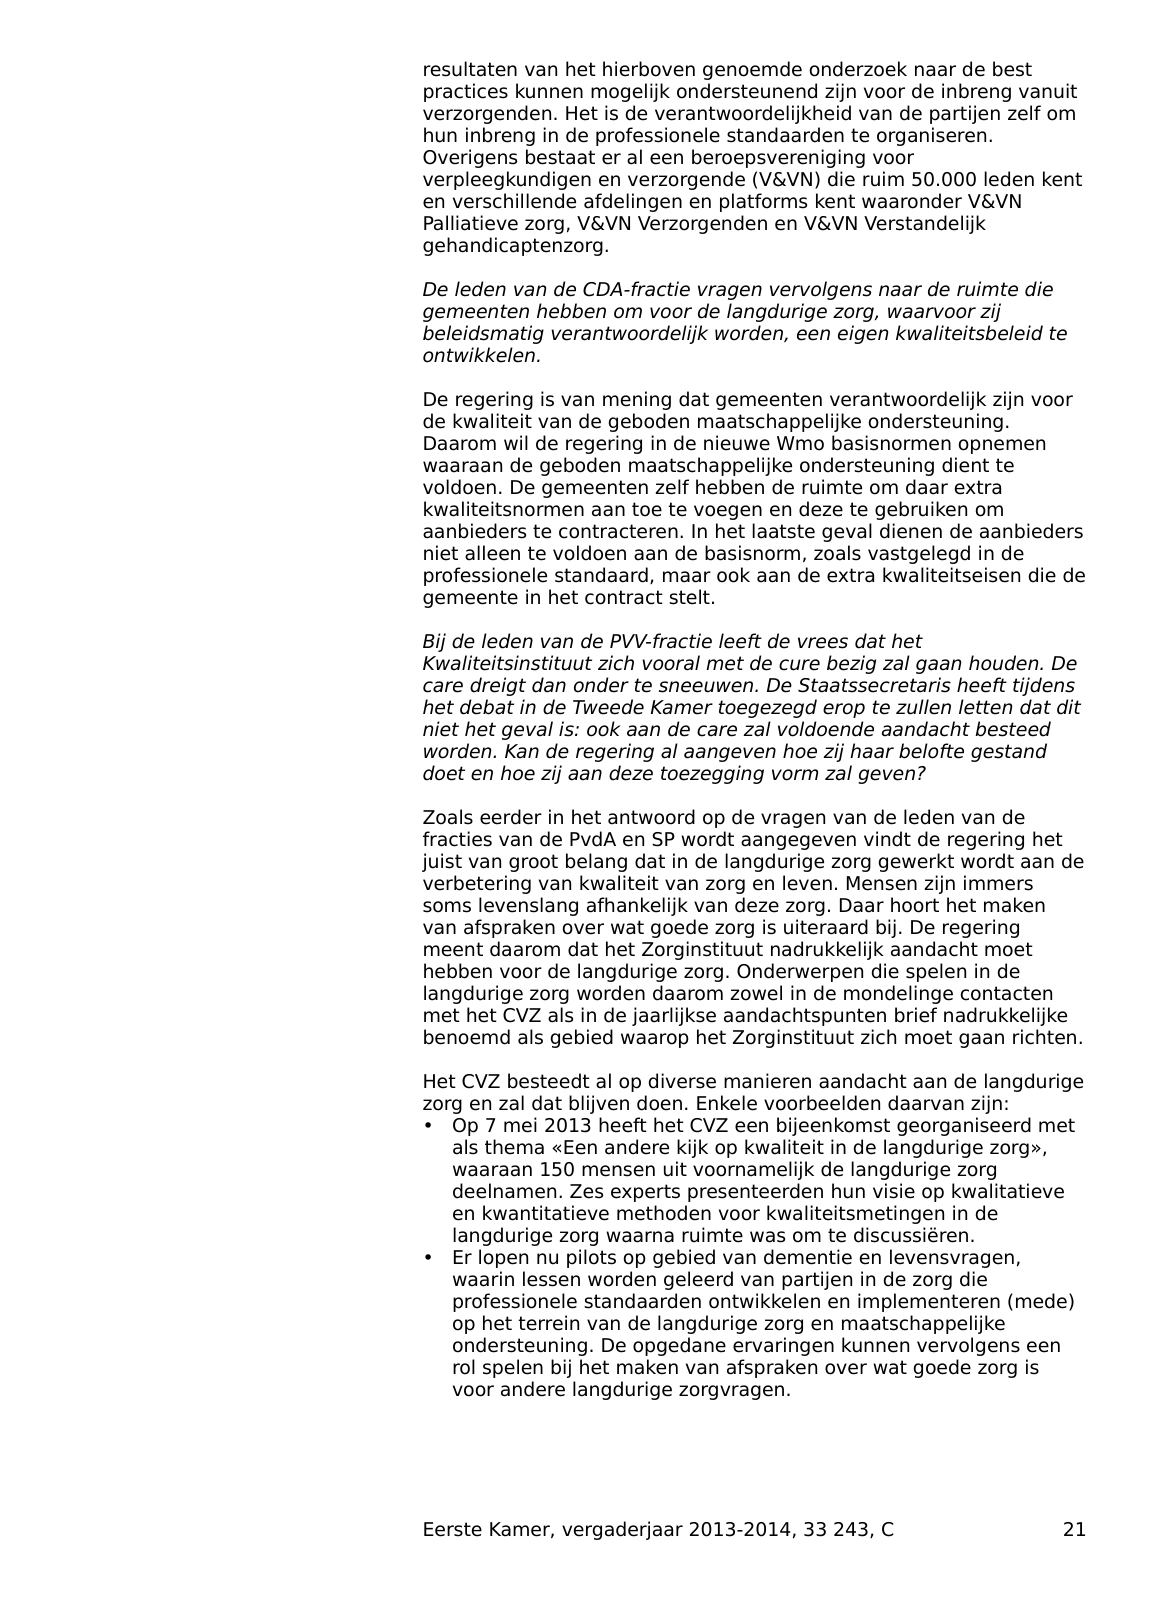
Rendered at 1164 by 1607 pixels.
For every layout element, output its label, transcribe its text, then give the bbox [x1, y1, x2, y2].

text resultaten van het hierboven genoemde onderzoek naar de best practices kunnen mogelijk ondersteunend zijn voor de inbreng vanuit verzorgenden. Het is de verantwoordelijkheid van de partijen zelf om hun inbreng in de professionele standaarden te organiseren. Overigens bestaat er al een beroepsvereniging voor verpleegkundigen en verzorgende (V&VN) die ruim 50.000 leden kent en verschillende afdelingen en platforms kent waaronder V&VN Palliatieve zorg, V&VN Verzorgenden en V&VN Verstandelijk gehandicaptenzorg. [422, 59, 1087, 257]
text • Er lopen nu pilots op gebied van dementie en levensvragen, waarin lessen worden geleerd van partijen in de zorg die professionele standaarden ontwikkelen en implementeren (mede) op het terrein van de langdurige zorg en maatschappelijke ondersteuning. De opgedane ervaringen kunnen vervolgens een rol spelen bij het maken van afspraken over wat goede zorg is voor andere langdurige zorgvragen. [422, 1247, 1087, 1401]
text • Op 7 mei 2013 heeft het CVZ een bijeenkomst georganiseerd met als thema «Een andere kijk op kwaliteit in de langdurige zorg», waaraan 150 mensen uit voornamelijk de langdurige zorg deelnamen. Zes experts presenteerden hun visie op kwalitatieve en kwantitatieve methoden voor kwaliteitsmetingen in de langdurige zorg waarna ruimte was om te discussiëren. [422, 1115, 1087, 1247]
text Zoals eerder in het antwoord op de vragen van de leden van de fracties van de PvdA en SP wordt aangegeven vindt de regering het juist van groot belang dat in de langdurige zorg gewerkt wordt aan de verbetering van kwaliteit van zorg en leven. Mensen zijn immers soms levenslang afhankelijk van deze zorg. Daar hoort het maken van afspraken over wat goede zorg is uiteraard bij. De regering meent daarom dat het Zorginstituut nadrukkelijk aandacht moet hebben voor de langdurige zorg. Onderwerpen die spelen in de langdurige zorg worden daarom zowel in de mondelinge contacten met het CVZ als in de jaarlijkse aandachtspunten brief nadrukkelijke benoemd als gebied waarop het Zorginstituut zich moet gaan richten. [422, 807, 1087, 1049]
text De leden van de CDA-fractie vragen vervolgens naar de ruimte die gemeenten hebben om voor de langdurige zorg, waarvoor zij beleidsmatig verantwoordelijk worden, een eigen kwaliteitsbeleid te ontwikkelen. [422, 279, 1087, 367]
text Het CVZ besteedt al op diverse manieren aandacht aan de langdurige zorg en zal dat blijven doen. Enkele voorbeelden daarvan zijn: [422, 1071, 1087, 1115]
text De regering is van mening dat gemeenten verantwoordelijk zijn voor de kwaliteit van de geboden maatschappelijke ondersteuning. Daarom wil de regering in de nieuwe Wmo basisnormen opnemen waaraan de geboden maatschappelijke ondersteuning dient te voldoen. De gemeenten zelf hebben de ruimte om daar extra kwaliteitsnormen aan toe te voegen en deze te gebruiken om aanbieders te contracteren. In het laatste geval dienen de aanbieders niet alleen te voldoen aan de basisnorm, zoals vastgelegd in de professionele standaard, maar ook aan de extra kwaliteitseisen die de gemeente in het contract stelt. [422, 389, 1087, 609]
text Bij de leden van de PVV-fractie leeft de vrees dat het Kwaliteitsinstituut zich vooral met de cure bezig zal gaan houden. De care dreigt dan onder te sneeuwen. De Staatssecretaris heeft tijdens het debat in de Tweede Kamer toegezegd erop te zullen letten dat dit niet het geval is: ook aan de care zal voldoende aandacht besteed worden. Kan de regering al aangeven hoe zij haar belofte gestand doet en hoe zij aan deze toezegging vorm zal geven? [422, 631, 1087, 785]
